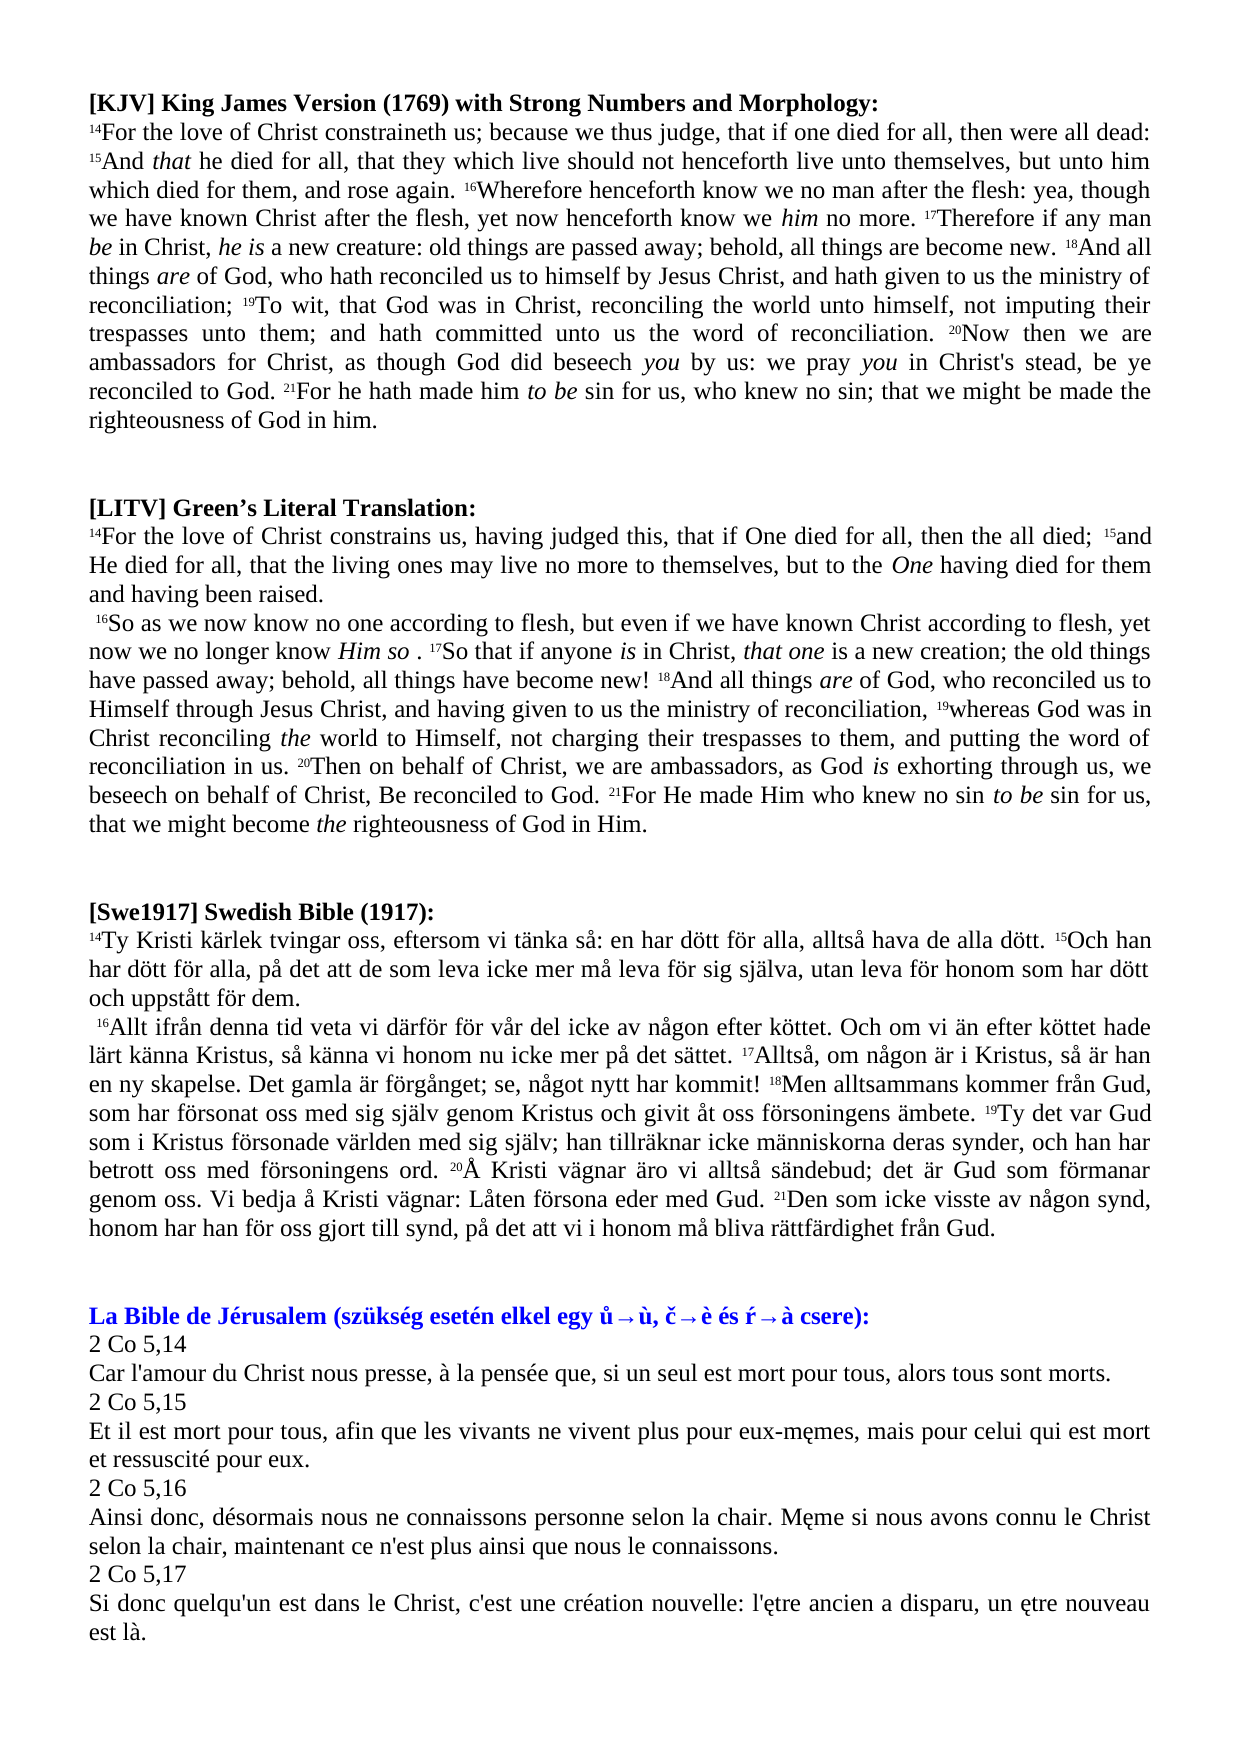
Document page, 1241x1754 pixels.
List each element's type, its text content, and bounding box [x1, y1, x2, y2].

text Si donc quelqu'un est dans le Christ, c'est une création nouvelle: l'ętre ancien a disparu, un ętre nouveau est là. [88, 1588, 1152, 1646]
text 2 Co 5,15 [88, 1387, 1152, 1416]
text 2 Co 5,16 [88, 1473, 1152, 1502]
text 2 Co 5,17 [88, 1559, 1152, 1588]
text 16So as we now know no one according to flesh, but even if we have known Christ according to flesh, yet now we no longer know Him so . 17So that if anyone is in Christ, that one is a new creation; the old things have passed away; behold, all things have become new! 18And all things are of God, who reconciled us to Himself through Jesus Christ, and having given to us the ministry of reconciliation, 19whereas God was in Christ reconciling the world to Himself, not charging their trespasses to them, and putting the word of reconciliation in us. 20Then on behalf of Christ, we are ambassadors, as God is exhorting through us, we beseech on behalf of Christ, Be reconciled to God. 21For He made Him who knew no sin to be sin for us, that we might become the righteousness of God in Him. [88, 608, 1152, 838]
text 14For the love of Christ constraineth us; because we thus judge, that if one died for all, then were all dead: 15And that he died for all, that they which live should not henceforth live unto themselves, but unto him which died for them, and rose again. 16Wherefore henceforth know we no man after the flesh: yea, though we have known Christ after the flesh, yet now henceforth know we him no more. 17Therefore if any man be in Christ, he is a new creature: old things are passed away; behold, all things are become new. 18And all things are of God, who hath reconciled us to himself by Jesus Christ, and hath given to us the ministry of reconciliation; 19To wit, that God was in Christ, reconciling the world unto himself, not imputing their trespasses unto them; and hath committed unto us the word of reconciliation. 20Now then we are ambassadors for Christ, as though God did beseech you by us: we pray you in Christ's stead, be ye reconciled to God. 21For he hath made him to be sin for us, who knew no sin; that we might be made the righteousness of God in him. [88, 117, 1152, 433]
text Et il est mort pour tous, afin que les vivants ne vivent plus pour eux-męmes, mais pour celui qui est mort et ressuscité pour eux. [88, 1416, 1152, 1473]
text Car l'amour du Christ nous presse, à la pensée que, si un seul est mort pour tous, alors tous sont morts. [88, 1358, 1152, 1387]
text [LITV] Green’s Literal Translation: [88, 493, 1152, 521]
text Ainsi donc, désormais nous ne connaissons personne selon la chair. Męme si nous avons connu le Christ selon la chair, maintenant ce n'est plus ainsi que nous le connaissons. [88, 1502, 1152, 1559]
text 2 Co 5,14 [88, 1329, 1152, 1358]
text La Bible de Jérusalem (szükség esetén elkel egy ů→ù, č→è és ŕ→à csere): [88, 1301, 1152, 1329]
text 14Ty Kristi kärlek tvingar oss, eftersom vi tänka så: en har dött för alla, alltså hava de alla dött. 15Och han har dött för alla, på det att de som leva icke mer må leva för sig själva, utan leva för honom som har dött och uppstått för dem. 16Allt ifrån denna tid veta vi därför för vår del icke av någon efter köttet. Och om vi än efter köttet hade lärt känna Kristus, så känna vi honom nu icke mer på det sättet. 17Alltså, om någon är i Kristus, så är han en ny skapelse. Det gamla är förgånget; se, något nytt har kommit! 18Men alltsammans kommer från Gud, som har försonat oss med sig själv genom Kristus och givit åt oss försoningens ämbete. 19Ty det var Gud som i Kristus försonade världen med sig själv; han tillräknar icke människorna deras synder, och han har betrott oss med försoningens ord. 20Å Kristi vägnar äro vi alltså sändebud; det är Gud som förmanar genom oss. Vi bedja å Kristi vägnar: Låten försona eder med Gud. 21Den som icke visste av någon synd, honom har han för oss gjort till synd, på det att vi i honom må bliva rättfärdighet från Gud. [88, 925, 1152, 1242]
text [KJV] King James Version (1769) with Strong Numbers and Morphology: [88, 88, 1152, 117]
text [Swe1917] Swedish Bible (1917): [88, 897, 1152, 925]
text 14For the love of Christ constrains us, having judged this, that if One died for all, then the all died; 15and He died for all, that the living ones may live no more to themselves, but to the One having died for them and having been raised. [88, 521, 1152, 608]
